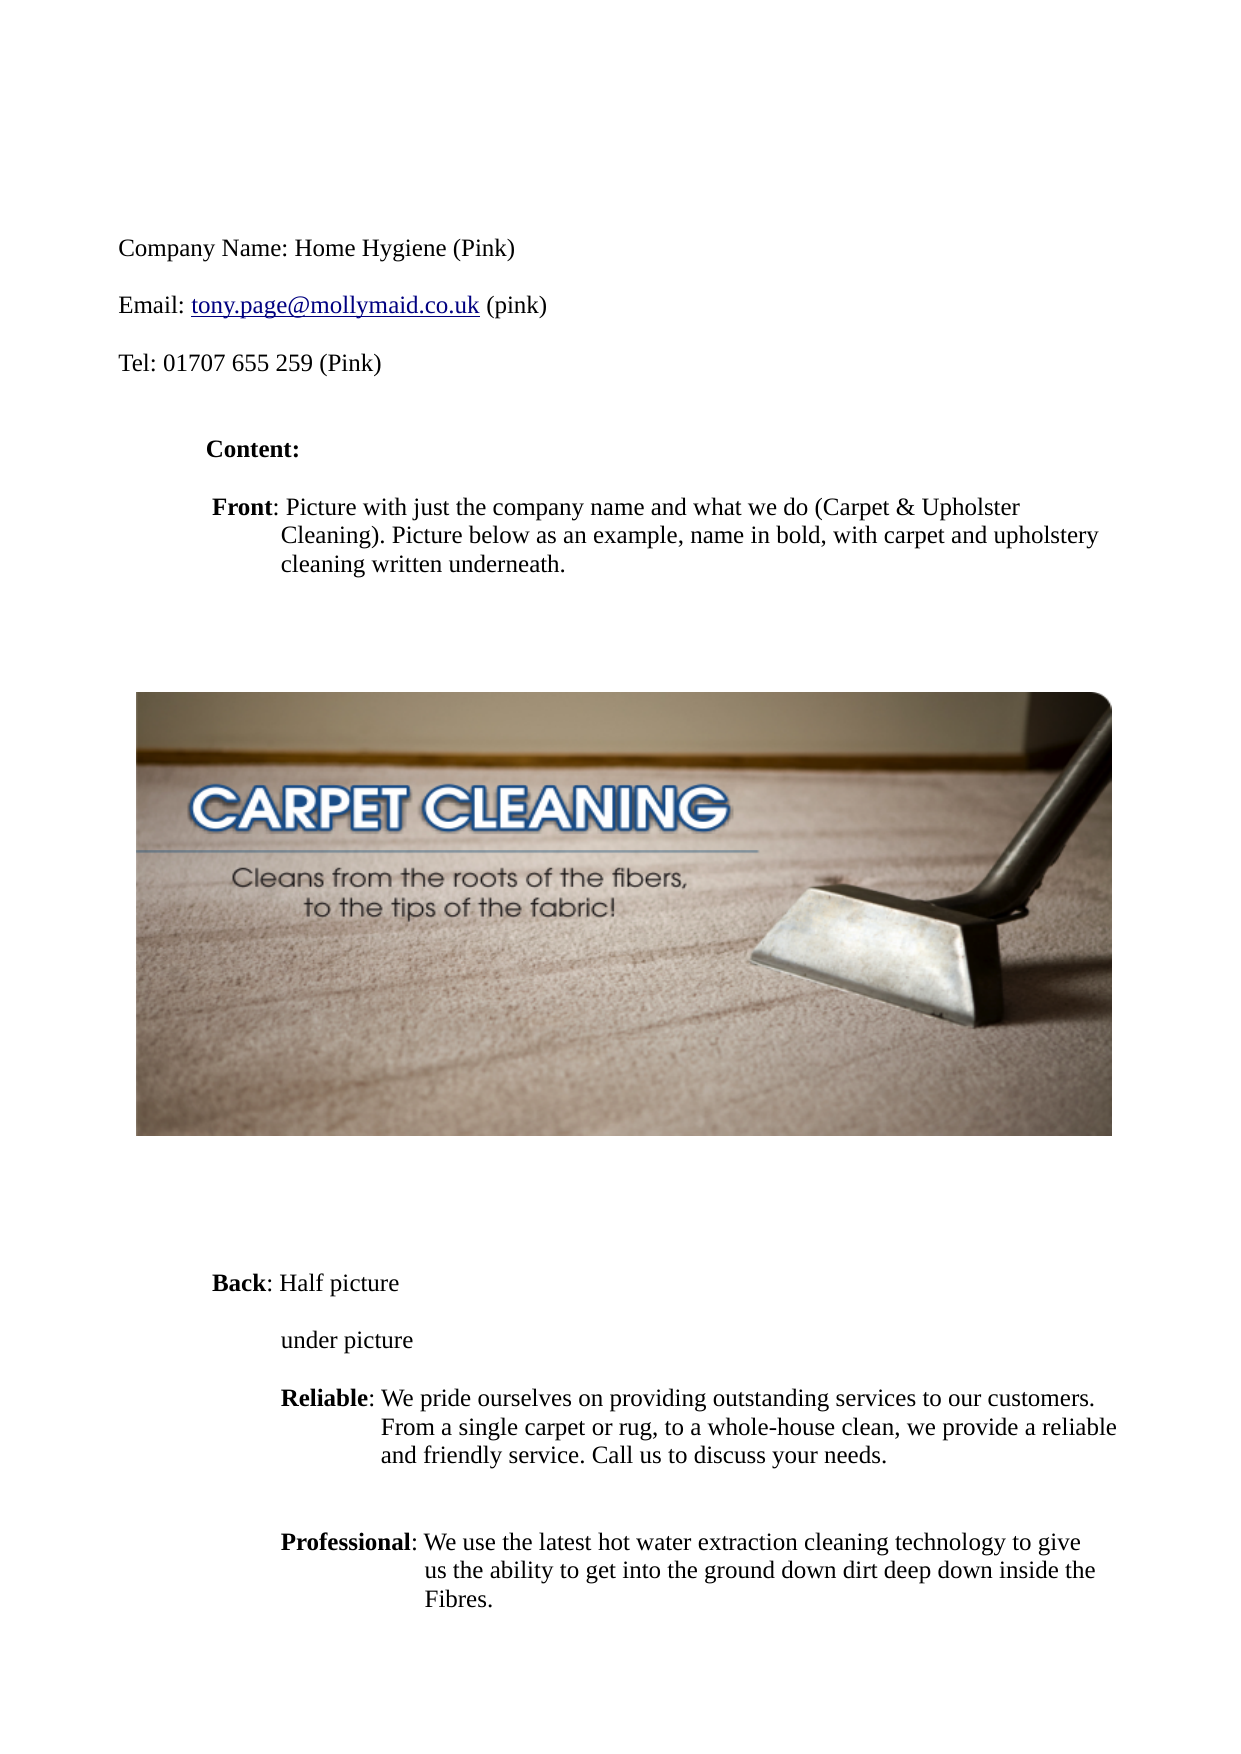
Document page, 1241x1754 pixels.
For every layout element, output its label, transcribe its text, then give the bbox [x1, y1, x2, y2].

text Content: [118, 434, 1122, 463]
text Cleaning). Picture below as an example, name in bold, with carpet and upholstery [118, 521, 1122, 549]
text Email: tony.page@mollymaid.co.uk (pink) [118, 291, 1122, 319]
text Reliable: We pride ourselves on providing outstanding services to our customers. [118, 1383, 1122, 1412]
text Professional: We use the latest hot water extraction cleaning technology to give [118, 1527, 1122, 1556]
picture [136, 692, 1112, 1136]
text Company Name: Home Hygiene (Pink) [118, 233, 1122, 262]
text Fibres. [118, 1584, 1122, 1613]
text Tel: 01707 655 259 (Pink) [118, 348, 1122, 377]
text under picture [118, 1326, 1122, 1354]
text and friendly service. Call us to discuss your needs. [118, 1441, 1122, 1469]
text cleaning written underneath. [118, 549, 1122, 578]
text From a single carpet or rug, to a whole-house clean, we provide a reliable [118, 1412, 1122, 1441]
text Front: Picture with just the company name and what we do (Carpet & Upholster [118, 492, 1122, 521]
text us the ability to get into the ground down dirt deep down inside the [118, 1556, 1122, 1584]
text Back: Half picture [118, 1268, 1122, 1297]
